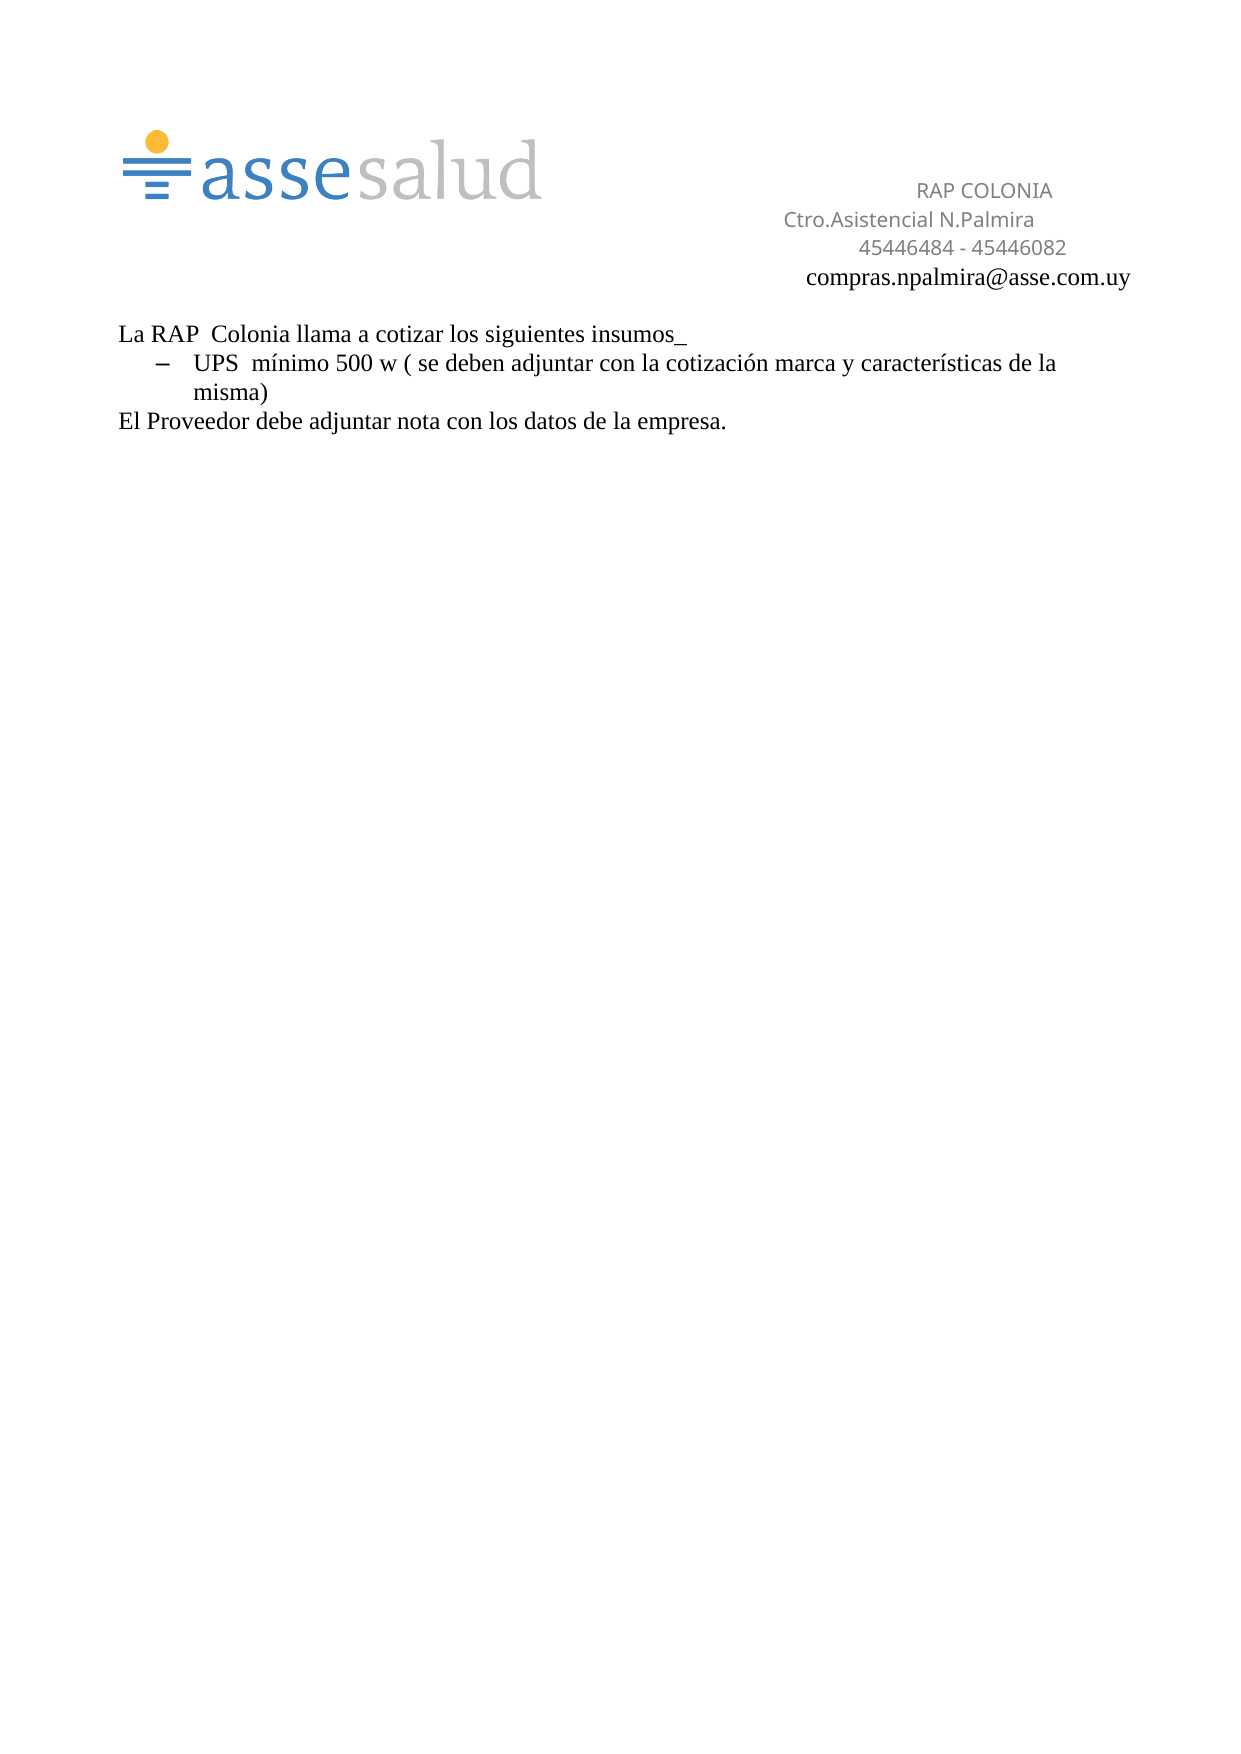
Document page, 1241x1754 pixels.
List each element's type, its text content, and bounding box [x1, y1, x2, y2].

text El Proveedor debe adjuntar nota con los datos de la empresa. [118, 406, 1123, 434]
list UPS mínimo 500 w ( se deben adjuntar con la cotización marca y características de la misma) [156, 348, 1123, 406]
picture [122, 130, 542, 200]
text compras.npalmira@asse.com.uy [118, 262, 1131, 291]
text RAP COLONIA Ctro.Asistencial N.Palmira [118, 176, 1135, 233]
text 45446484 - 45446082 [118, 233, 1123, 262]
text La RAP Colonia llama a cotizar los siguientes insumos_ [118, 319, 1123, 348]
